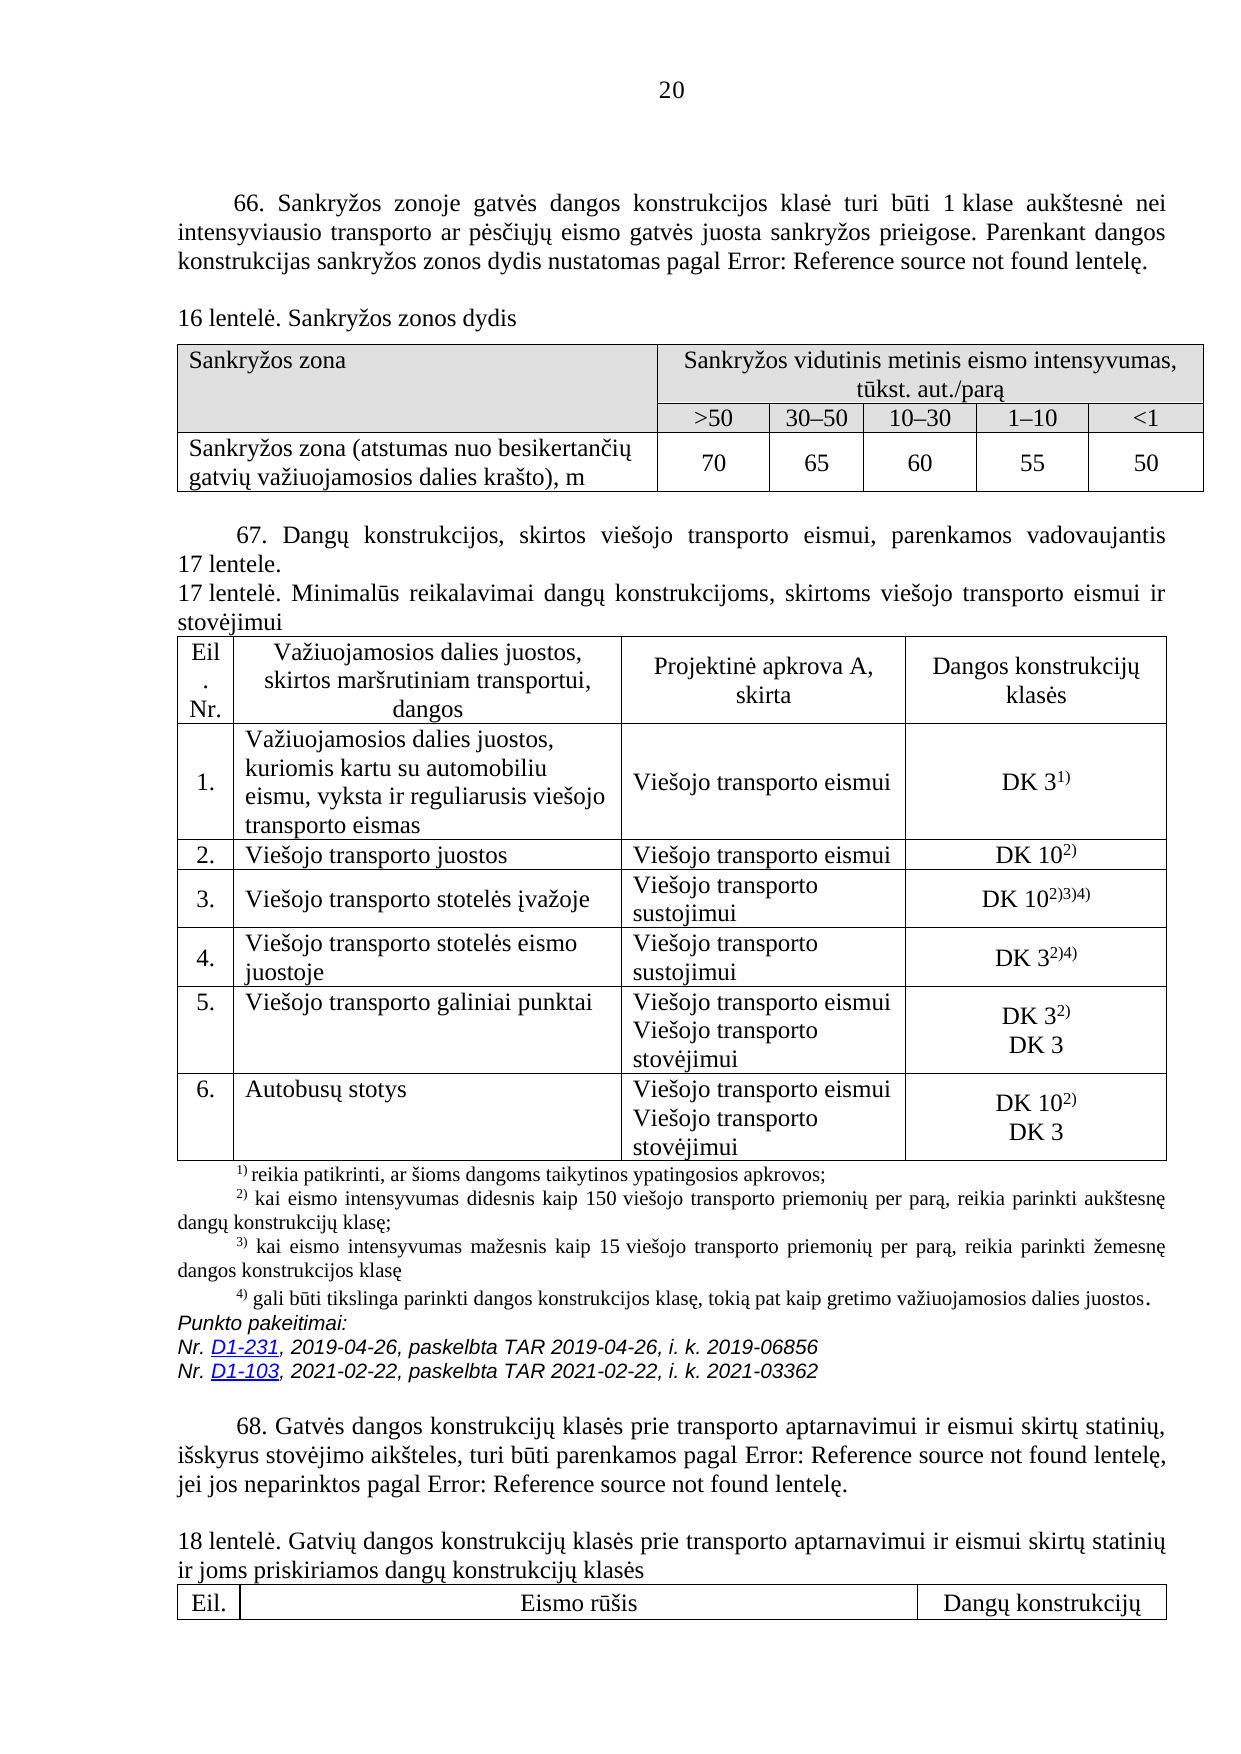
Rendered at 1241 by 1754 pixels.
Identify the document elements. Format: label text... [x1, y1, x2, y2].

text 18 lentelė. Gatvių dangos konstrukcijų klasės prie transporto aptarnavimui ir eismui skirtų statinių ir joms priskiriamos dangų konstrukcijų klasės [177, 1526, 1166, 1584]
table_cell Viešojo transporto galiniai punktai [234, 987, 621, 1073]
table_header Eil. [178, 1585, 239, 1619]
text 3) kai eismo intensyvumas mažesnis kaip 15 viešojo transporto priemonių per parą, reikia parinkti žemesnę dangos konstrukcijos klasę [177, 1234, 1166, 1282]
table_cell Viešojo transporto eismui Viešojo transporto stovėjimui [622, 1074, 905, 1160]
text 17 lentelė. Minimalūs reikalavimai dangų konstrukcijoms, skirtoms viešojo transporto eismui ir stovėjimui [177, 578, 1166, 636]
text 66. Sankryžos zonoje gatvės dangos konstrukcijos klasė turi būti 1 klase aukštesnė nei intensyviausio transporto ar pėsčiųjų eismo gatvės juosta sankryžos prieigose. Parenkant dangos konstrukcijas sankryžos zonos dydis nustatomas pagal 16 lentelę. [177, 188, 1166, 274]
text 4) gali būti tikslinga parinkti dangos konstrukcijos klasę, tokią pat kaip gretimo važiuojamosios dalies juostos. [177, 1282, 1166, 1311]
text 1) reikia patikrinti, ar šioms dangoms taikytinos ypatingosios apkrovos; [177, 1161, 1166, 1186]
table_header Sankryžos zona [178, 345, 657, 432]
table_cell 55 [977, 433, 1088, 491]
table_cell 4. [178, 928, 233, 986]
table_cell 30–50 [770, 404, 863, 432]
table_cell Viešojo transporto eismui [622, 724, 905, 839]
table_header Dangų konstrukcijų [918, 1585, 1166, 1619]
text 2) kai eismo intensyvumas didesnis kaip 150 viešojo transporto priemonių per parą, reikia parinkti aukštesnę dangų konstrukcijų klasę; [177, 1186, 1166, 1234]
text Nr. D1-103, 2021-02-22, paskelbta TAR 2021-02-22, i. k. 2021-03362 [177, 1358, 1166, 1382]
table_cell Viešojo transporto eismui [622, 840, 905, 869]
table_cell Viešojo transporto sustojimui [622, 928, 905, 986]
table_cell DK 102) [906, 840, 1166, 869]
table_cell Viešojo transporto eismui Viešojo transporto stovėjimui [622, 987, 905, 1073]
table_cell 2. [178, 840, 233, 869]
table_cell 70 [658, 433, 769, 491]
table_cell Važiuojamosios dalies juostos, kuriomis kartu su automobiliu eismu, vyksta ir reguliarusis viešojo transporto eismas [234, 724, 621, 839]
table_header Eil. Nr. [178, 637, 233, 723]
table_header Projektinė apkrova A, skirta [622, 637, 905, 723]
table_cell DK 31) [906, 724, 1166, 839]
text Nr. D1-231, 2019-04-26, paskelbta TAR 2019-04-26, i. k. 2019-06856 [177, 1334, 1166, 1358]
table_cell 10–30 [864, 404, 976, 432]
text Punkto pakeitimai: [177, 1311, 1166, 1334]
table_header Sankryžos vidutinis metinis eismo intensyvumas, tūkst. aut./parą [658, 345, 1203, 402]
text 67. Dangų konstrukcijos, skirtos viešojo transporto eismui, parenkamos vadovaujantis 17 lentele. [177, 521, 1166, 578]
table_cell DK 102)3)4) [906, 870, 1166, 927]
table_cell Viešojo transporto juostos [234, 840, 621, 869]
table_cell 60 [864, 433, 976, 491]
table_cell <1 [1089, 404, 1203, 432]
table_cell 50 [1089, 433, 1203, 491]
text 68. Gatvės dangos konstrukcijų klasės prie transporto aptarnavimui ir eismui skirtų statinių, išskyrus stovėjimo aikšteles, turi būti parenkamos pagal 18 lentelę, jei jos neparinktos pagal 17 lentelę. [177, 1411, 1166, 1497]
table_header Važiuojamosios dalies juostos, skirtos maršrutiniam transportui, dangos [234, 637, 621, 723]
table_cell Viešojo transporto sustojimui [622, 870, 905, 927]
table_cell DK 102) DK 3 [906, 1074, 1166, 1160]
table_cell 1–10 [977, 404, 1088, 432]
table_cell 65 [770, 433, 863, 491]
table_cell Autobusų stotys [234, 1074, 621, 1160]
table_header Eismo rūšis [241, 1585, 917, 1619]
table_cell Viešojo transporto stotelės įvažoje [234, 870, 621, 927]
table_cell DK 32)4) [906, 928, 1166, 986]
table_cell DK 32) DK 3 [906, 987, 1166, 1073]
table_cell 5. [178, 987, 233, 1073]
table_cell 6. [178, 1074, 233, 1160]
text 16 lentelė. Sankryžos zonos dydis [177, 303, 1166, 332]
table_cell Sankryžos zona (atstumas nuo besikertančių gatvių važiuojamosios dalies krašto), m [178, 433, 657, 491]
table_cell >50 [658, 404, 769, 432]
table_cell 3. [178, 870, 233, 927]
table_cell 1. [178, 724, 233, 839]
table_header Dangos konstrukcijų klasės [906, 637, 1166, 723]
table_cell Viešojo transporto stotelės eismo juostoje [234, 928, 621, 986]
